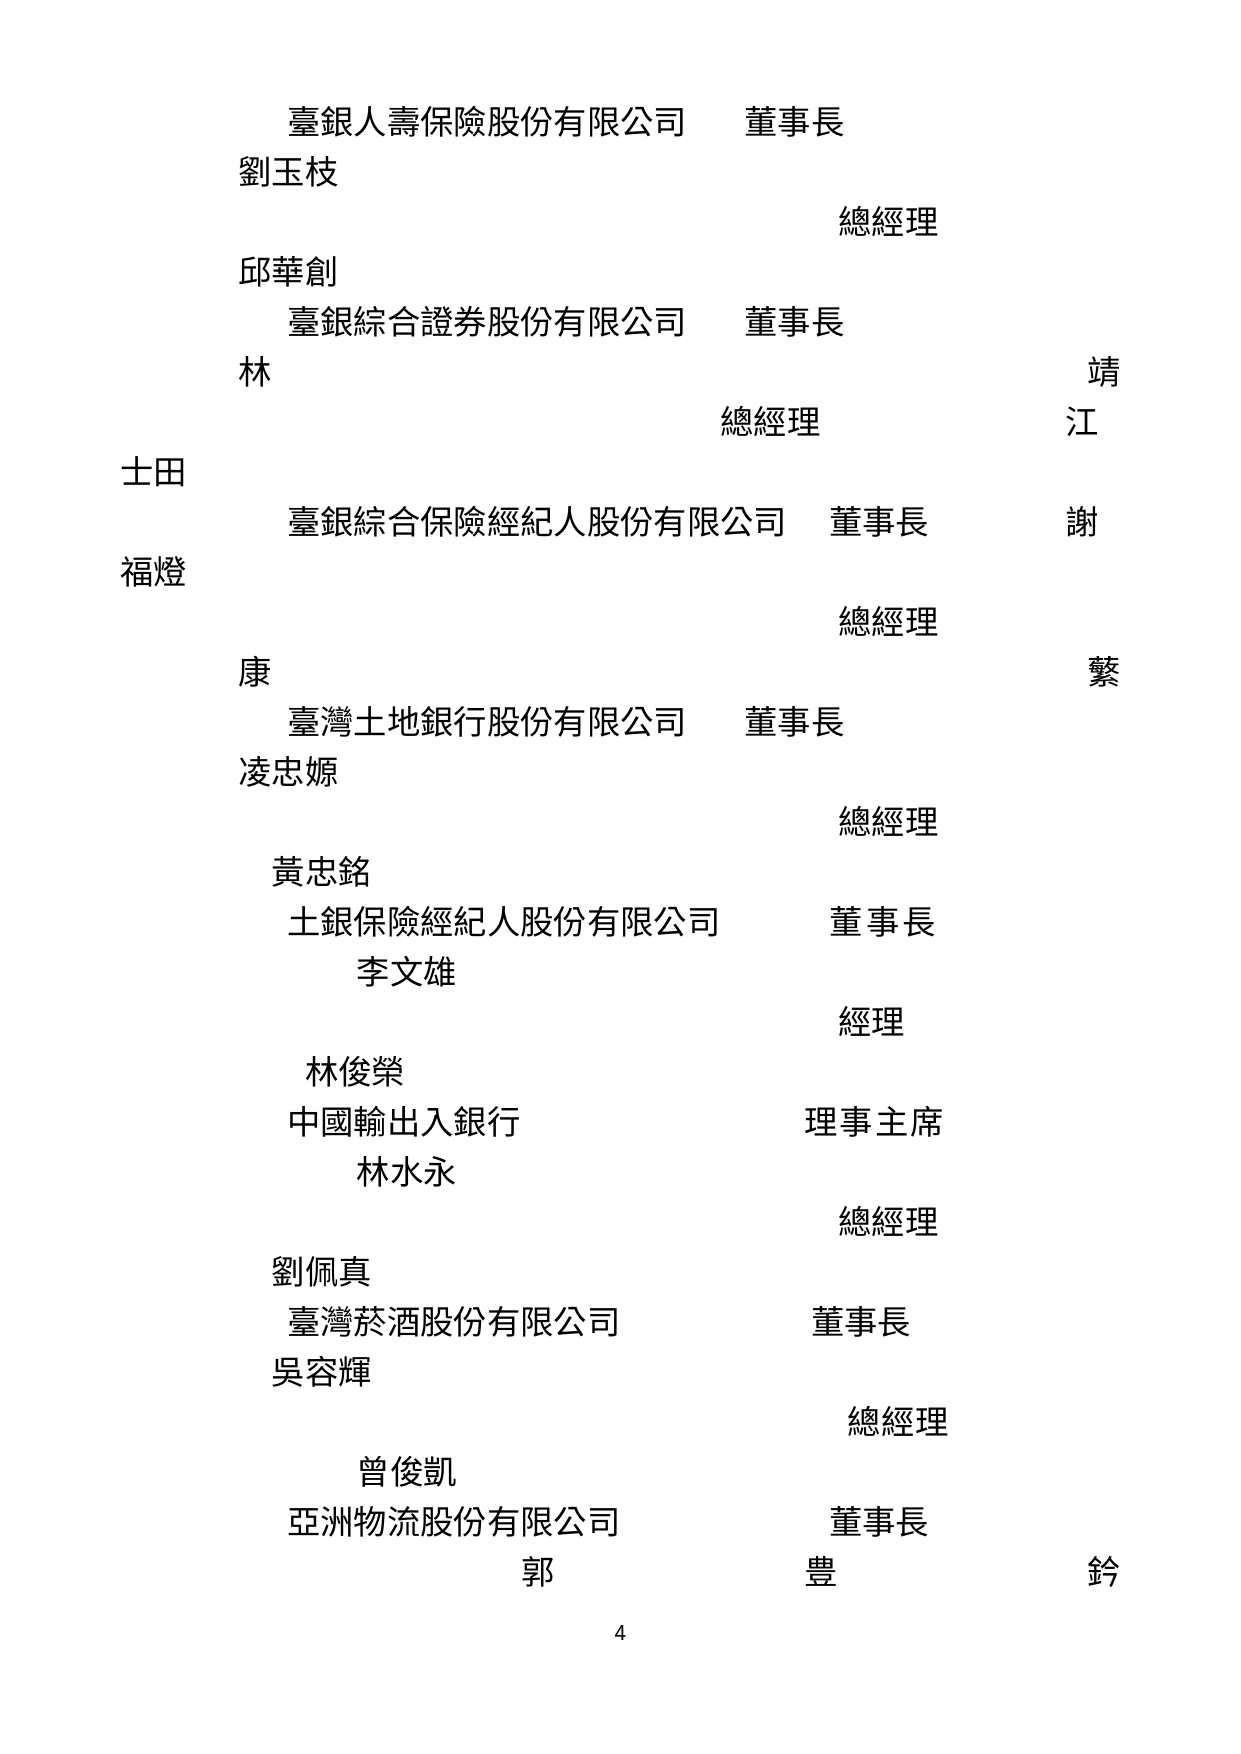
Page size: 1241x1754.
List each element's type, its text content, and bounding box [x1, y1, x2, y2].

text 總經理 劉佩真 [120, 1194, 1120, 1294]
text 總經理 康 蘩 臺灣土地銀行股份有限公司 董事長 凌忠嫄 [120, 594, 1120, 794]
text 臺銀綜合保險經紀人股份有限公司 董事長 謝福燈 [120, 494, 1120, 594]
text 亞洲物流股份有限公司 董事長 郭豊鈐 [120, 1494, 1120, 1594]
text 土銀保險經紀人股份有限公司 董事長 李文雄 [120, 894, 1120, 994]
text 總經理 邱華創 [120, 194, 1120, 294]
text 總經理 黃忠銘 [120, 794, 1120, 894]
text 臺灣菸酒股份有限公司 董事長 吳容輝 [120, 1294, 1120, 1394]
text 總經理 曾俊凱 [120, 1394, 1120, 1494]
text 經理 林俊榮 [120, 994, 1120, 1094]
text 臺銀綜合證券股份有限公司 董事長 林 靖 總經理 江士田 [120, 294, 1120, 494]
text 臺銀人壽保險股份有限公司 董事長 劉玉枝 [120, 94, 1120, 194]
text 中國輸出入銀行 理事主席 林水永 [120, 1094, 1120, 1194]
